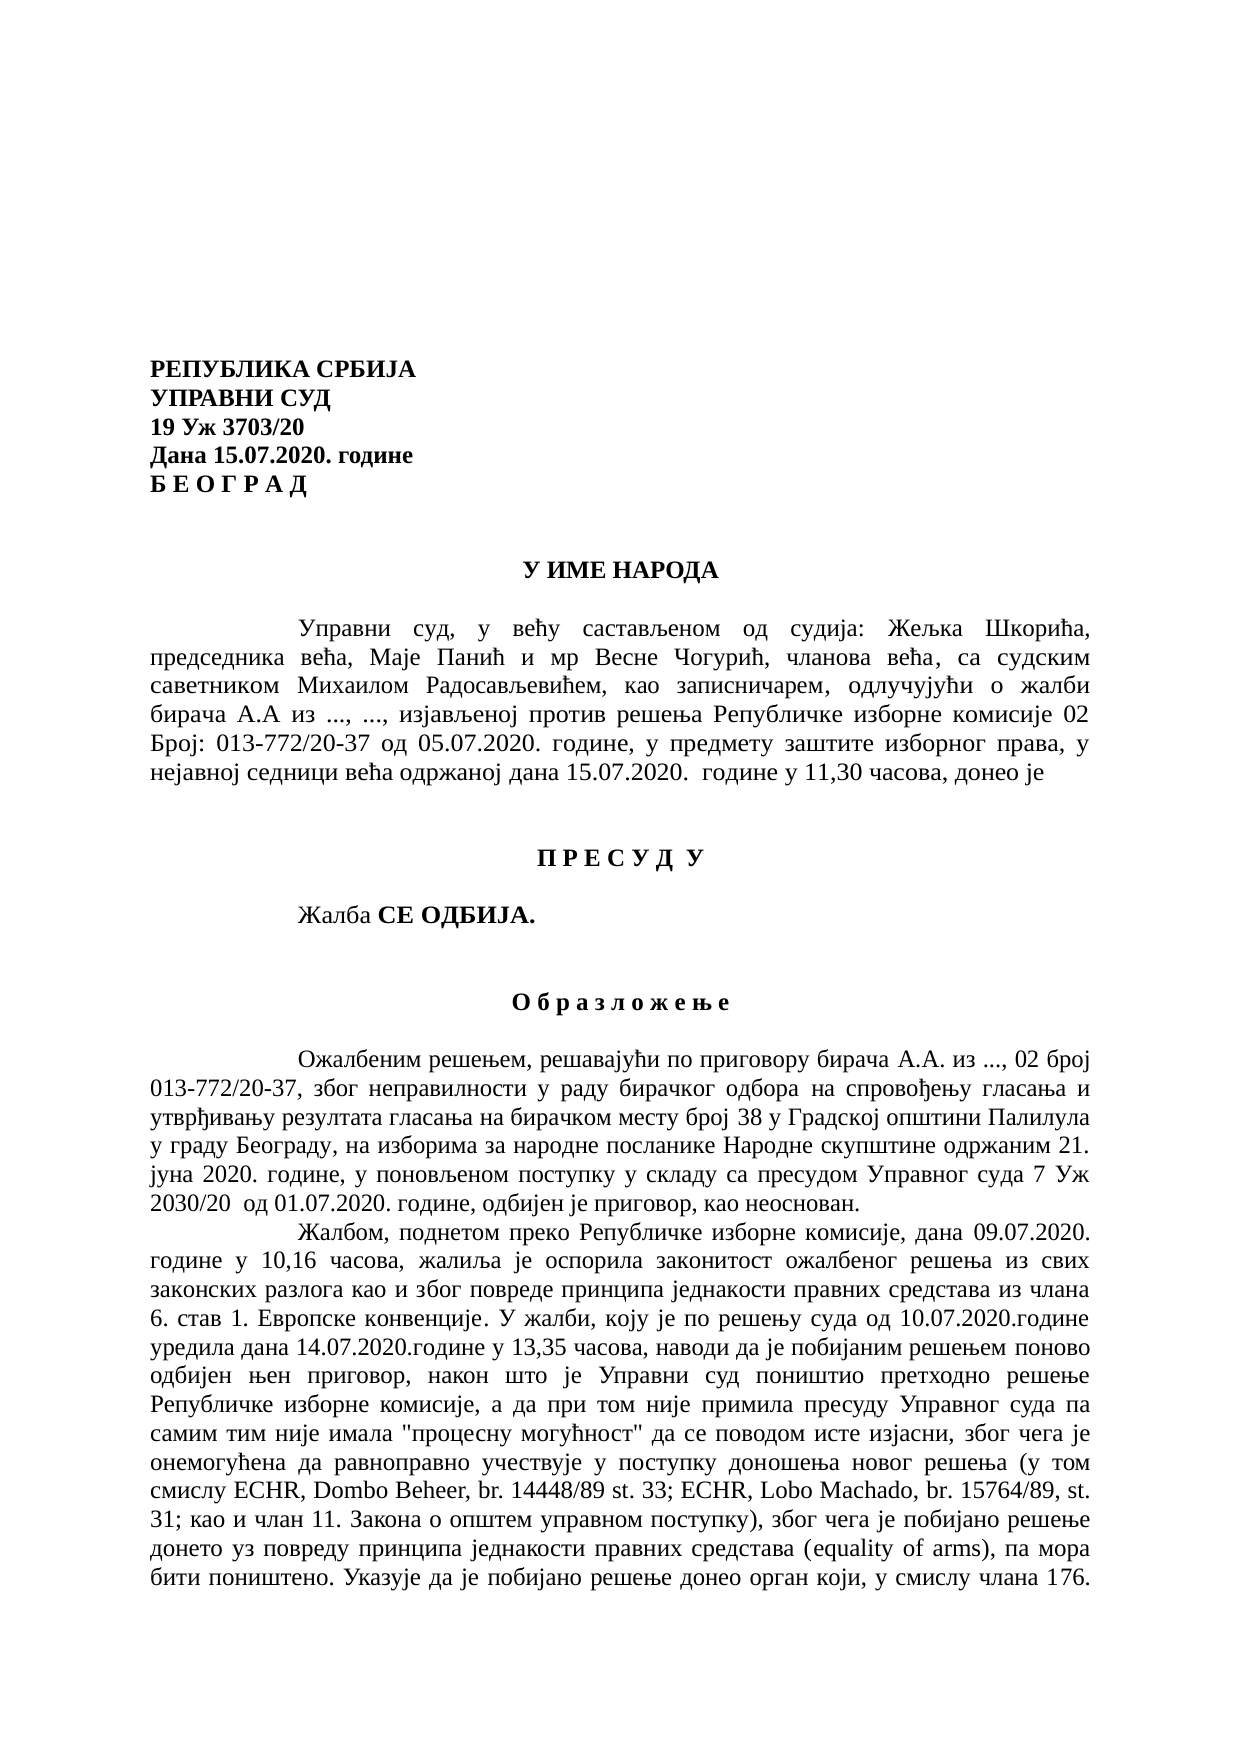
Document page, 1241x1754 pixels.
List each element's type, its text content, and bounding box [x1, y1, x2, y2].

text Управни суд, у већу састављеном од судија: Жељка Шкорића, председника већа, Маје Панић и мр Весне Чогурић, чланова већа, са судским саветником Михаилом Радосављевићем, као записничарем, одлучујући о жалби бирача А.А из ..., ..., изјављеној против решења Републичке изборне комисије 02 Број: 013-772/20-37 од 05.07.2020. године, у предмету заштите изборног права, у нејавној седници већа одржаној дана 15.07.2020. године у 11,30 часова, донео је [150, 613, 1091, 785]
text Жалба СЕ ОДБИЈА. [150, 900, 1091, 929]
text Жалбом, поднетом преко Републичке изборне комисије, дана 09.07.2020. године у 10,16 часова, жалиља је оспорила законитост ожалбеног решења из свих законских разлога као и због повреде принципа једнакости правних средстава из члана 6. став 1. Европске конвенције. У жалби, коју је по решењу суда од 10.07.2020.године уредила дана 14.07.2020.године у 13,35 часова, наводи да је побијаним решењем поново одбијен њен приговор, након што је Управни суд поништио претходно решење Републичке изборне комисије, а да при том није примила пресуду Управног суда па самим тим није имала "процесну могућност" да се поводом исте изјасни, због чега је онемогућена да равноправно учествује у поступку доношења новог решења (у том смислу ECHR, Dombo Beheer, br. 14448/89 st. 33; ECHR, Lobo Machado, br. 15764/89, st. 31; као и члан 11. Закона о општем управном поступку), због чега је побијано решење донето уз повреду принципа једнакости правних средстава (equality of arms), па мора бити поништено. Указује да је побијано решење донео орган који, у смислу члана 176. [150, 1217, 1091, 1590]
text П Р Е С У Д У [150, 843, 1091, 872]
text Ожалбеним решењем, решавајући по приговору бирача А.А. из ..., 02 број 013-772/20-37, због неправилности у раду бирачког одбора на спровођењу гласања и утврђивању резултата гласања на бирачком месту број 38 у Градској општини Палилула у граду Београду, на изборима за народне посланике Народне скупштине одржаним 21. јуна 2020. године, у поновљеном поступку у складу са пресудом Управног суда 7 Уж 2030/20 од 01.07.2020. године, одбијен је приговор, као неоснован. [150, 1044, 1091, 1217]
text У ИМЕ НАРОДА [150, 555, 1091, 584]
text Дана 15.07.2020. године [150, 440, 1091, 469]
text О б р а з л о ж е њ е [150, 987, 1091, 1015]
text Б Е О Г Р А Д [150, 469, 1091, 498]
text УПРАВНИ СУД [150, 383, 1091, 412]
text 19 Уж 3703/20 [150, 412, 1091, 440]
text РЕПУБЛИКА СРБИЈА [150, 148, 1091, 383]
